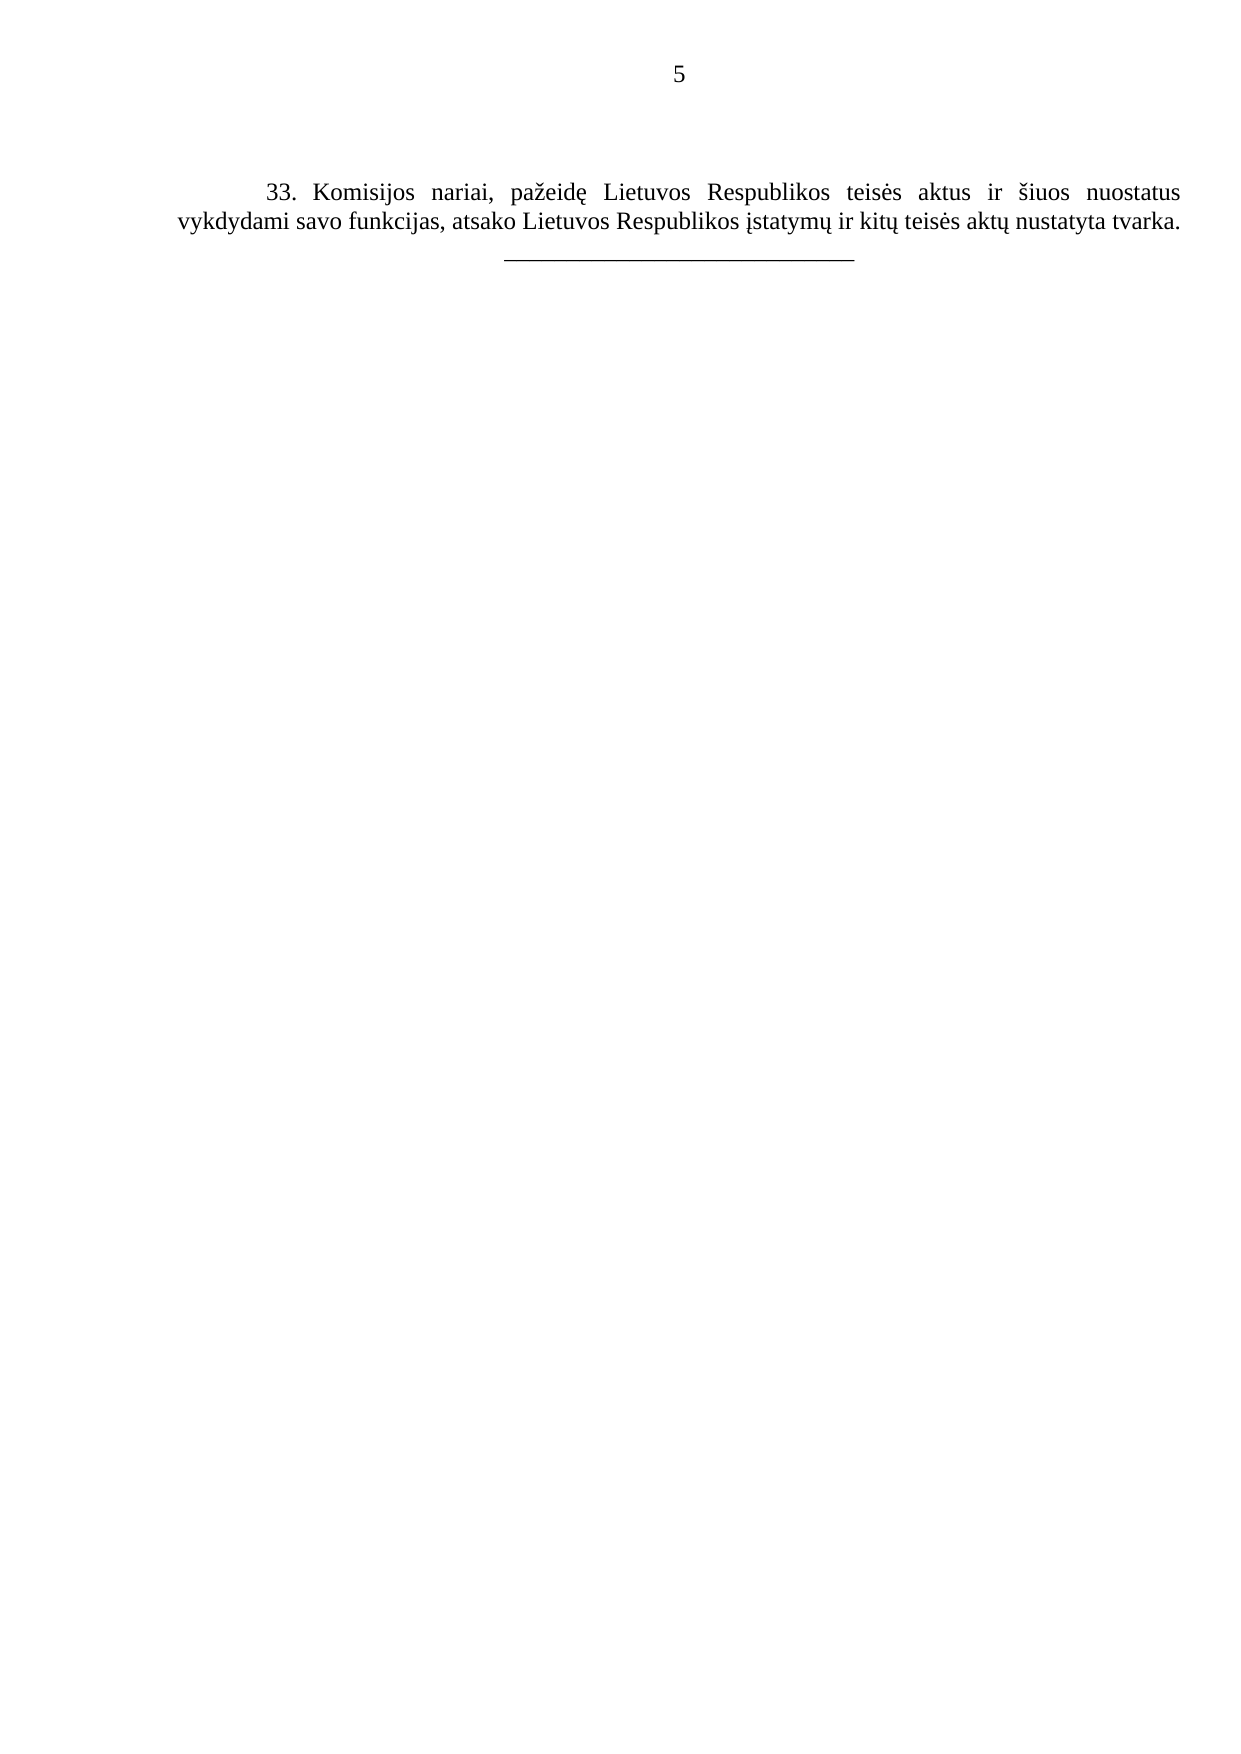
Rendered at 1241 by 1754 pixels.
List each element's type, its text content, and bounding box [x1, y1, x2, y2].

text ____________________________ [177, 235, 1181, 263]
text 33. Komisijos nariai, pažeidę Lietuvos Respublikos teisės aktus ir šiuos nuostatus vykdydami savo funkcijas, atsako Lietuvos Respublikos įstatymų ir kitų teisės aktų nustatyta tvarka. [177, 177, 1181, 235]
